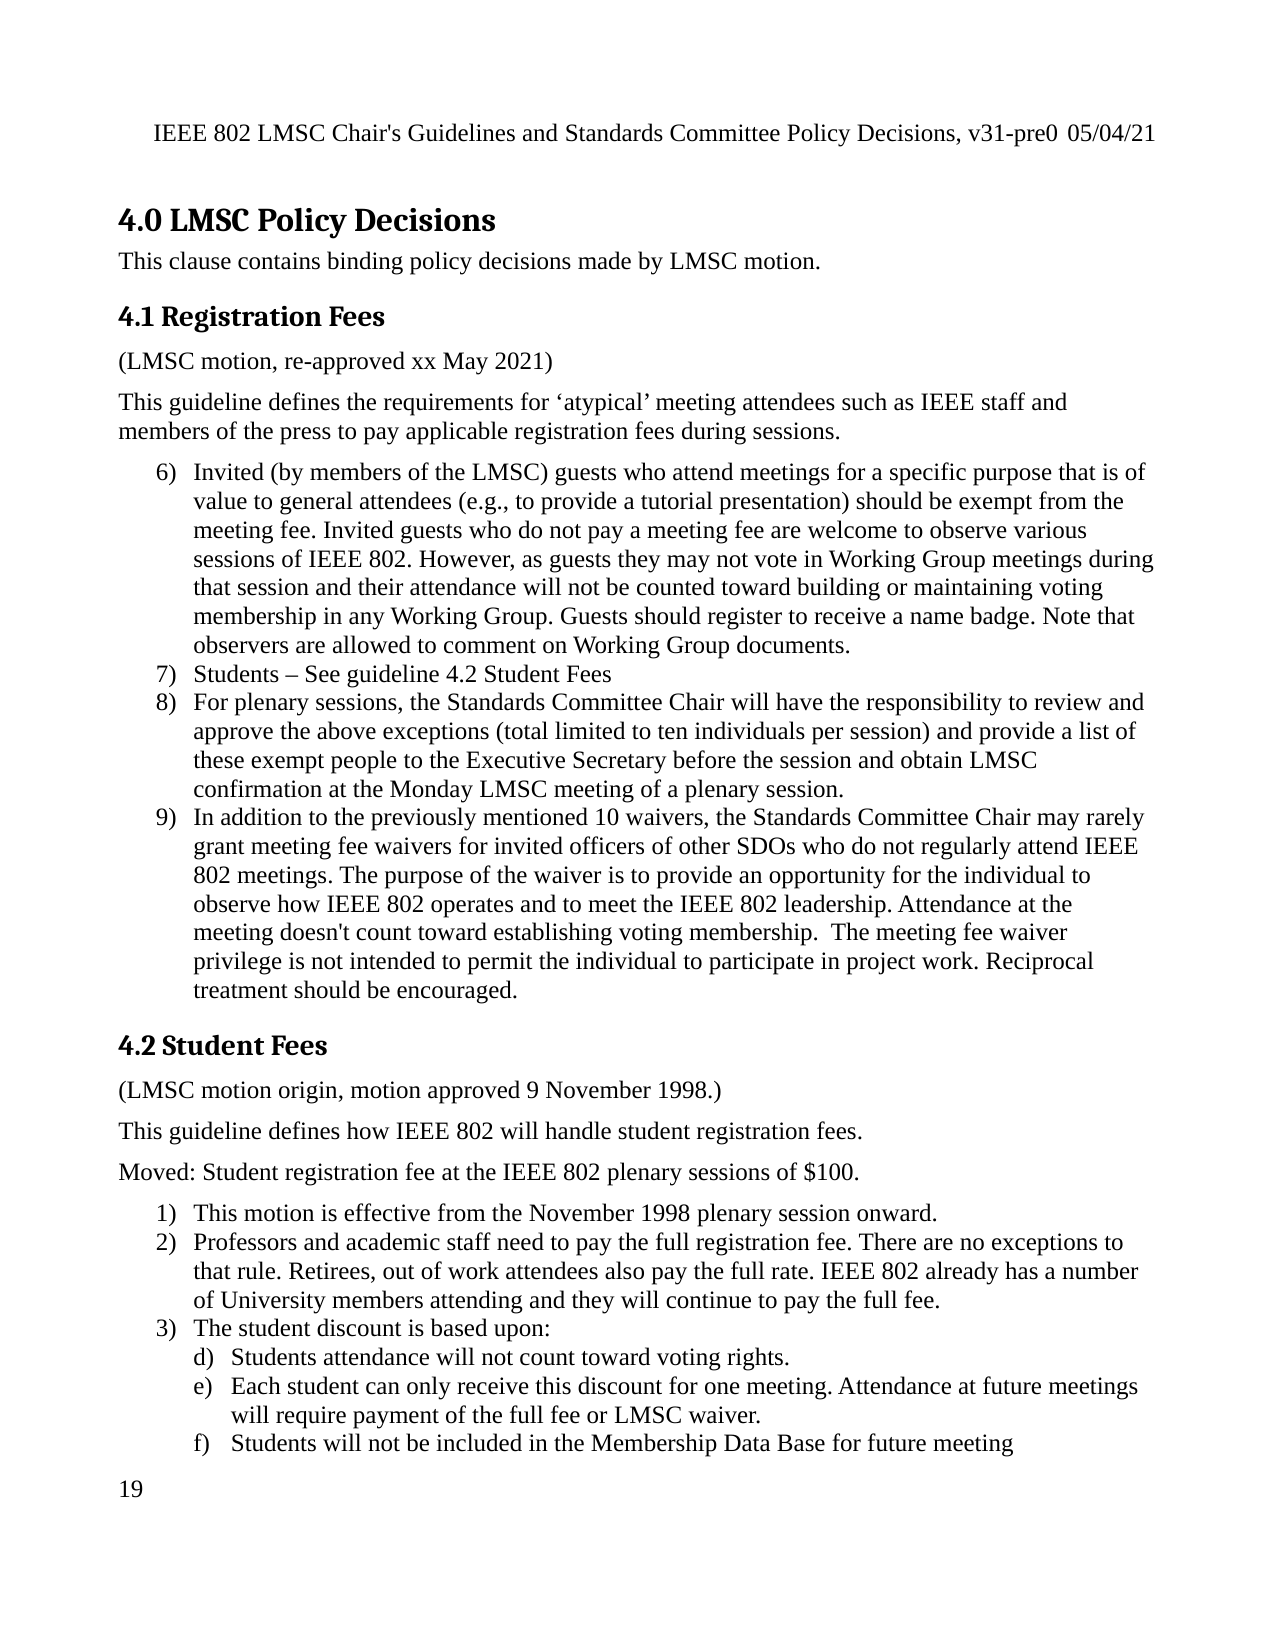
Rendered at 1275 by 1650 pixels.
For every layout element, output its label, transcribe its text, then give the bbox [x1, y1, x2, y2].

list Students – See guideline 4.2 Student Fees [156, 659, 1157, 687]
subtitle LMSC Policy Decisions [118, 202, 1157, 240]
subtitle Registration Fees [118, 300, 1157, 334]
list The student discount is based upon: [156, 1313, 1157, 1342]
text Moved: Student registration fee at the IEEE 802 plenary sessions of $100. [118, 1157, 1157, 1186]
subtitle Student Fees [118, 1029, 1157, 1062]
list Invited (by members of the LMSC) guests who attend meetings for a specific purpose that is of value to general attendees (e.g., to provide a tutorial presentation) should be exempt from the meeting fee. Invited guests who do not pay a meeting fee are welcome to observe various sessions of IEEE 802. However, as guests they may not vote in Working Group meetings during that session and their attendance will not be counted toward building or maintaining voting membership in any Working Group. Guests should register to receive a name badge. Note that observers are allowed to comment on Working Group documents. [156, 457, 1157, 659]
list Students will not be included in the Membership Data Base for future meeting [193, 1428, 1157, 1457]
text (LMSC motion origin, motion approved 9 November 1998.) [118, 1075, 1157, 1103]
text This guideline defines the requirements for ‘atypical’ meeting attendees such as IEEE staff and members of the press to pay applicable registration fees during sessions. [118, 387, 1157, 445]
list Professors and academic staff need to pay the full registration fee. There are no exceptions to that rule. Retirees, out of work attendees also pay the full rate. IEEE 802 already has a number of University members attending and they will continue to pay the full fee. [156, 1227, 1157, 1313]
list Students attendance will not count toward voting rights. [193, 1342, 1157, 1371]
list For plenary sessions, the Standards Committee Chair will have the responsibility to review and approve the above exceptions (total limited to ten individuals per session) and provide a list of these exempt people to the Executive Secretary before the session and obtain LMSC confirmation at the Monday LMSC meeting of a plenary session. [156, 687, 1157, 802]
list Each student can only receive this discount for one meeting. Attendance at future meetings will require payment of the full fee or LMSC waiver. [193, 1371, 1157, 1428]
text This guideline defines how IEEE 802 will handle student registration fees. [118, 1116, 1157, 1145]
text (LMSC motion, re-approved xx May 2021) [118, 346, 1157, 375]
text This clause contains binding policy decisions made by LMSC motion. [118, 246, 1157, 275]
list In addition to the previously mentioned 10 waivers, the Standards Committee Chair may rarely grant meeting fee waivers for invited officers of other SDOs who do not regularly attend IEEE 802 meetings. The purpose of the waiver is to provide an opportunity for the individual to observe how IEEE 802 operates and to meet the IEEE 802 leadership. Attendance at the meeting doesn't count toward establishing voting membership. The meeting fee waiver privilege is not intended to permit the individual to participate in project work. Reciprocal treatment should be encouraged. [156, 802, 1157, 1004]
list This motion is effective from the November 1998 plenary session onward. [156, 1198, 1157, 1227]
